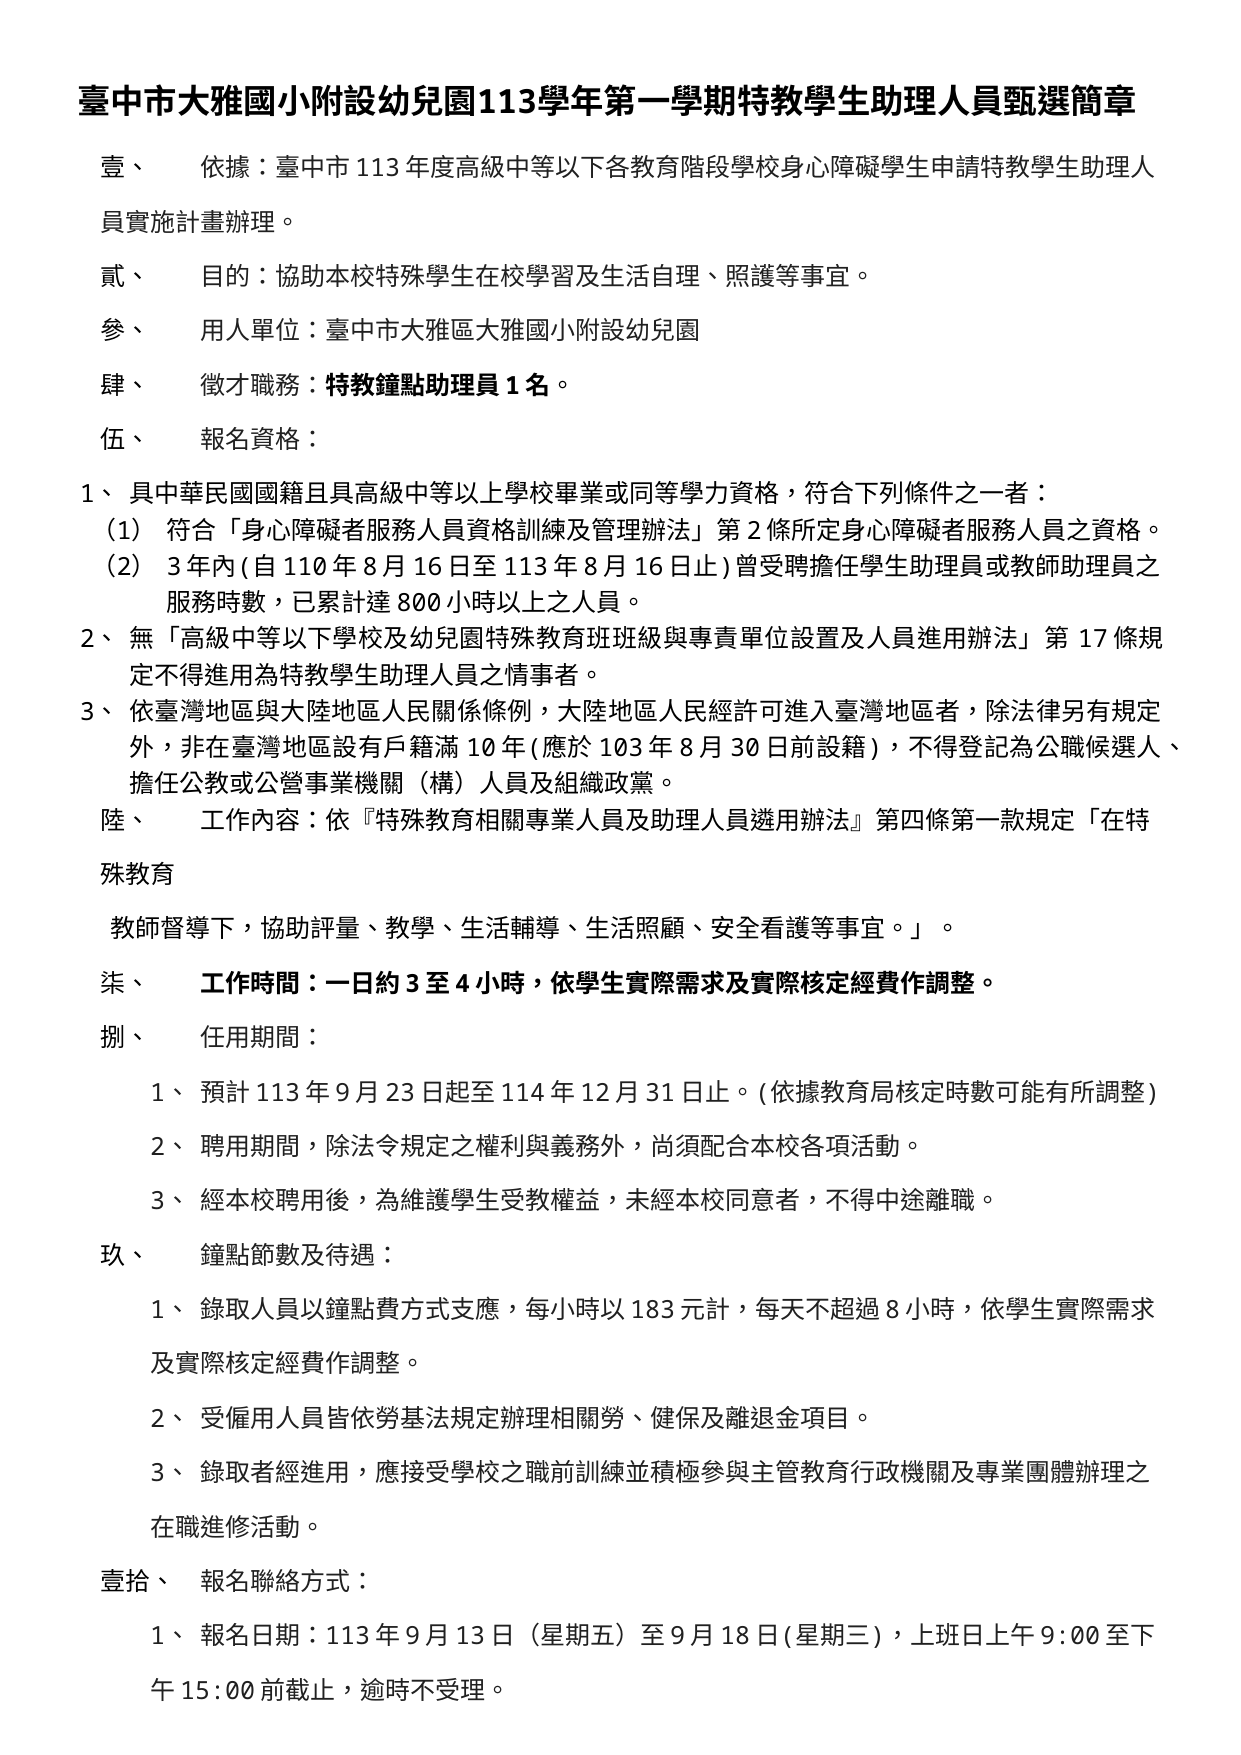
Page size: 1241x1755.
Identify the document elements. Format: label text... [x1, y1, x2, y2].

list 錄取人員以鐘點費方式支應，每小時以183元計，每天不超過8小時，依學生實際需求及實際核定經費作調整。 [150, 1289, 1163, 1380]
text 教師督導下，協助評量、教學、生活輔導、生活照顧、安全看護等事宜。」。 [50, 909, 1163, 945]
text 臺中市大雅國小附設幼兒園113學年第一學期特教學生助理人員甄選簡章 [50, 75, 1163, 123]
list 錄取者經進用，應接受學校之職前訓練並積極參與主管教育行政機關及專業團體辦理之在職進修活動。 [150, 1453, 1163, 1543]
list 經本校聘用後，為維護學生受教權益，未經本校同意者，不得中途離職。 [150, 1181, 1163, 1217]
list 用人單位：臺中市大雅區大雅國小附設幼兒園 [100, 311, 1163, 347]
list 鐘點節數及待遇： [100, 1235, 1163, 1271]
list 無「高級中等以下學校及幼兒園特殊教育班班級與專責單位設置及人員進用辦法」第17條規定不得進用為特教學生助理人員之情事者。 [79, 619, 1163, 691]
list 聘用期間，除法令規定之權利與義務外，尚須配合本校各項活動。 [150, 1126, 1163, 1163]
list 依臺灣地區與大陸地區人民關係條例，大陸地區人民經許可進入臺灣地區者，除法律另有規定外，非在臺灣地區設有戶籍滿10年(應於103年8月30日前設籍)，不得登記為公職候選人、擔任公教或公營事業機關（構）人員及組織政黨。 [79, 691, 1163, 800]
list 任用期間： [100, 1018, 1163, 1054]
list 3年內(自110年8月16日至113年8月16日止)曾受聘擔任學生助理員或教師助理員之服務時數，已累計達800小時以上之人員。 [91, 546, 1163, 619]
list 預計113年9月23日起至114年12月31日止。(依據教育局核定時數可能有所調整) [150, 1072, 1163, 1108]
list 符合「身心障礙者服務人員資格訓練及管理辦法」第2條所定身心障礙者服務人員之資格。 [91, 510, 1163, 546]
list 具中華民國國籍且具高級中等以上學校畢業或同等學力資格，符合下列條件之一者： [79, 474, 1163, 510]
list 依據：臺中市113年度高級中等以下各教育階段學校身心障礙學生申請特教學生助理人員實施計畫辦理。 [100, 148, 1163, 238]
list 工作內容：依『特殊教育相關專業人員及助理人員遴用辦法』第四條第一款規定「在特殊教育 [100, 800, 1163, 891]
list 徵才職務：特教鐘點助理員1名。 [100, 365, 1163, 401]
list 報名資格： [100, 419, 1163, 456]
list 報名日期：113年9月13日（星期五）至9月18日(星期三)，上班日上午9:00至下午15:00前截止，逾時不受理。 [150, 1616, 1163, 1706]
list 目的：協助本校特殊學生在校學習及生活自理、照護等事宜。 [100, 256, 1163, 293]
list 工作時間：一日約3至4小時，依學生實際需求及實際核定經費作調整。 [100, 963, 1163, 999]
list 報名聯絡方式： [100, 1561, 1163, 1598]
list 受僱用人員皆依勞基法規定辦理相關勞、健保及離退金項目。 [150, 1398, 1163, 1434]
